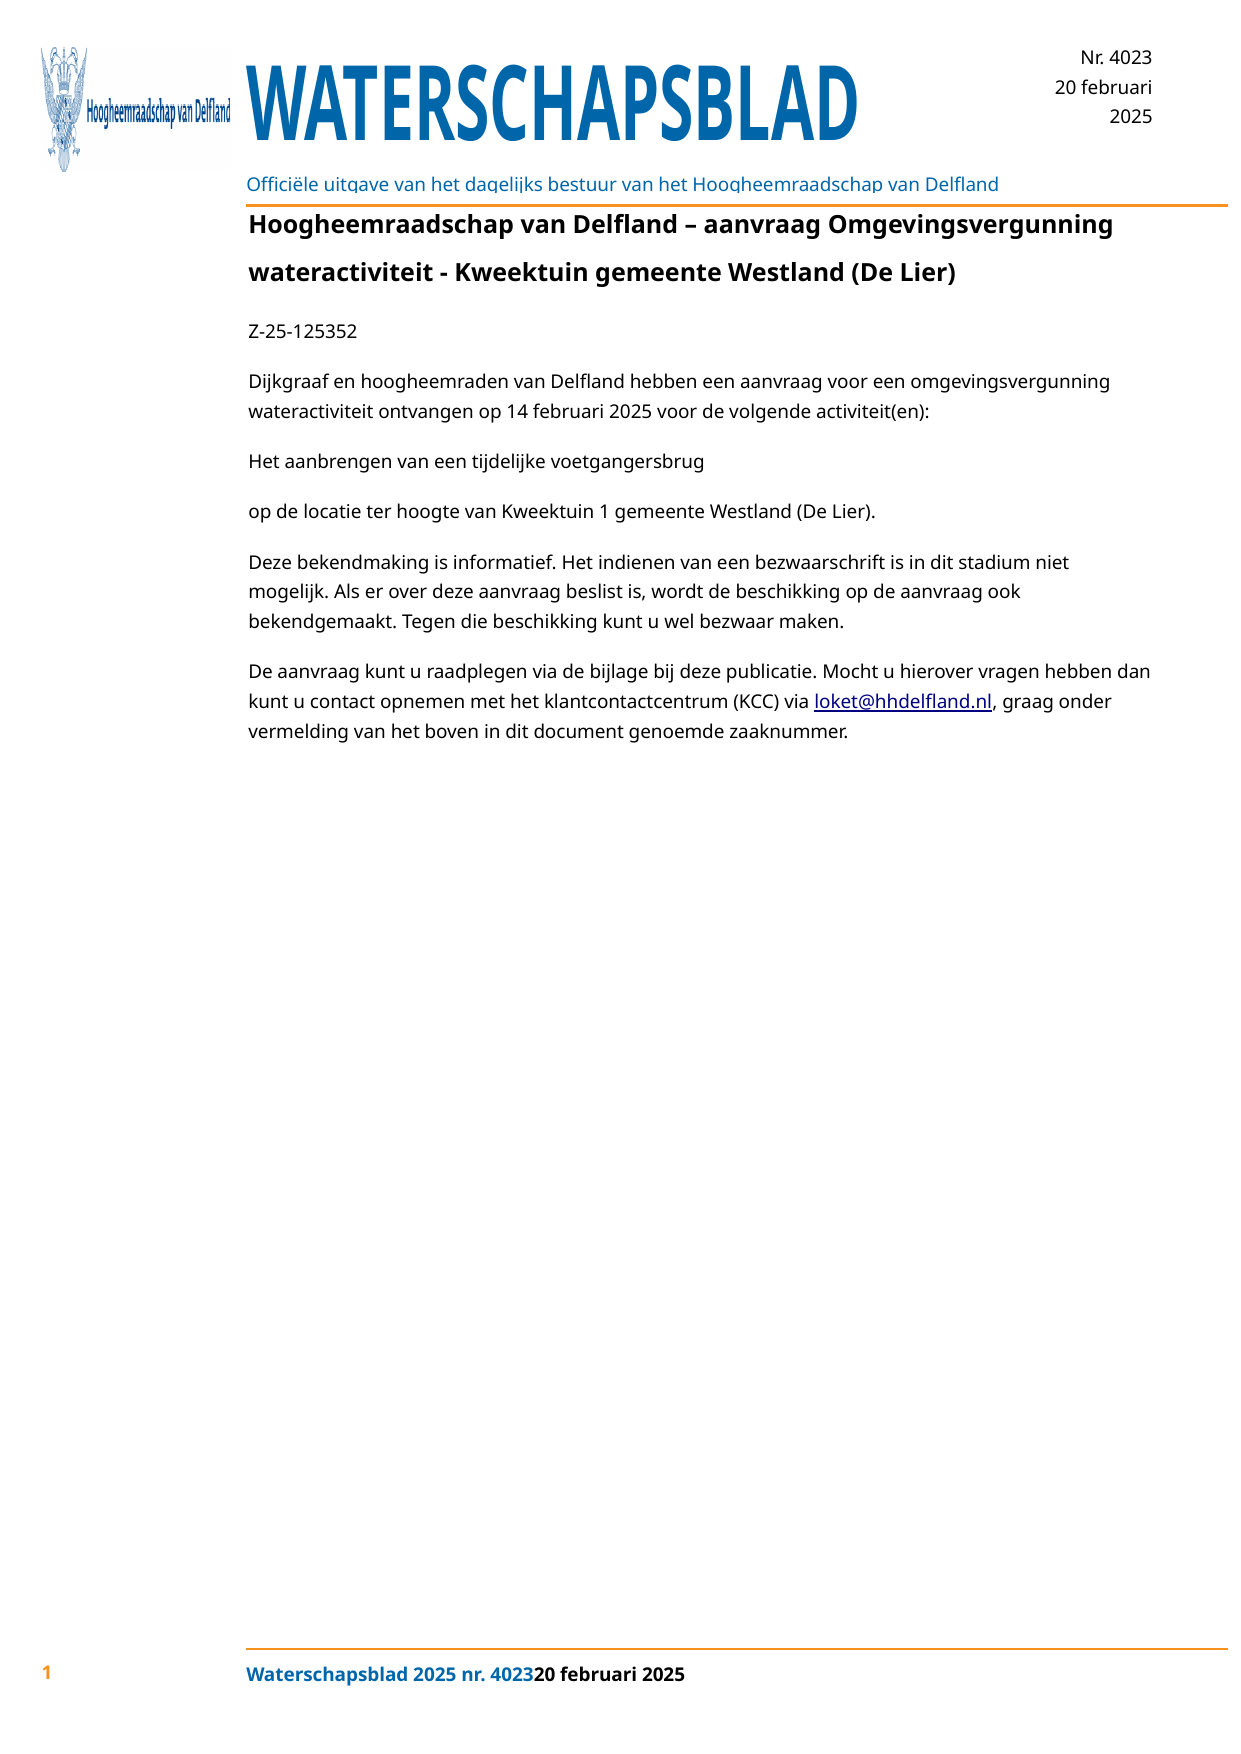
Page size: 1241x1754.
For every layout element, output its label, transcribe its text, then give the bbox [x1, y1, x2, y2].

text op de locatie ter hoogte van Kweektuin 1 gemeente Westland (De Lier). [248, 499, 1152, 524]
text Z-25-125352 [248, 318, 1152, 344]
text Deze bekendmaking is informatief. Het indienen van een bezwaarschrift is in dit stadium niet mogelijk. Als er over deze aanvraag beslist is, wordt de beschikking op de aanvraag ook bekendgemaakt. Tegen die beschikking kunt u wel bezwaar maken. [248, 549, 1152, 634]
text Het aanbrengen van een tijdelijke voetgangersbrug [248, 448, 1152, 474]
picture [41, 47, 231, 172]
text Dijkgraaf en hoogheemraden van Delfland hebben een aanvraag voor een omgevingsvergunning wateractiviteit ontvangen op 14 februari 2025 voor de volgende activiteit(en): [248, 368, 1152, 424]
text Hoogheemraadschap van Delfland – aanvraag Omgevingsvergunning wateractiviteit - Kweektuin gemeente Westland (De Lier) [248, 207, 1152, 288]
text De aanvraag kunt u raadplegen via de bijlage bij deze publicatie. Mocht u hierover vragen hebben dan kunt u contact opnemen met het klantcontactcentrum (KCC) via loket@hhdelfland.nl, graag onder vermelding van het boven in dit document genoemde zaaknummer. [248, 659, 1152, 744]
